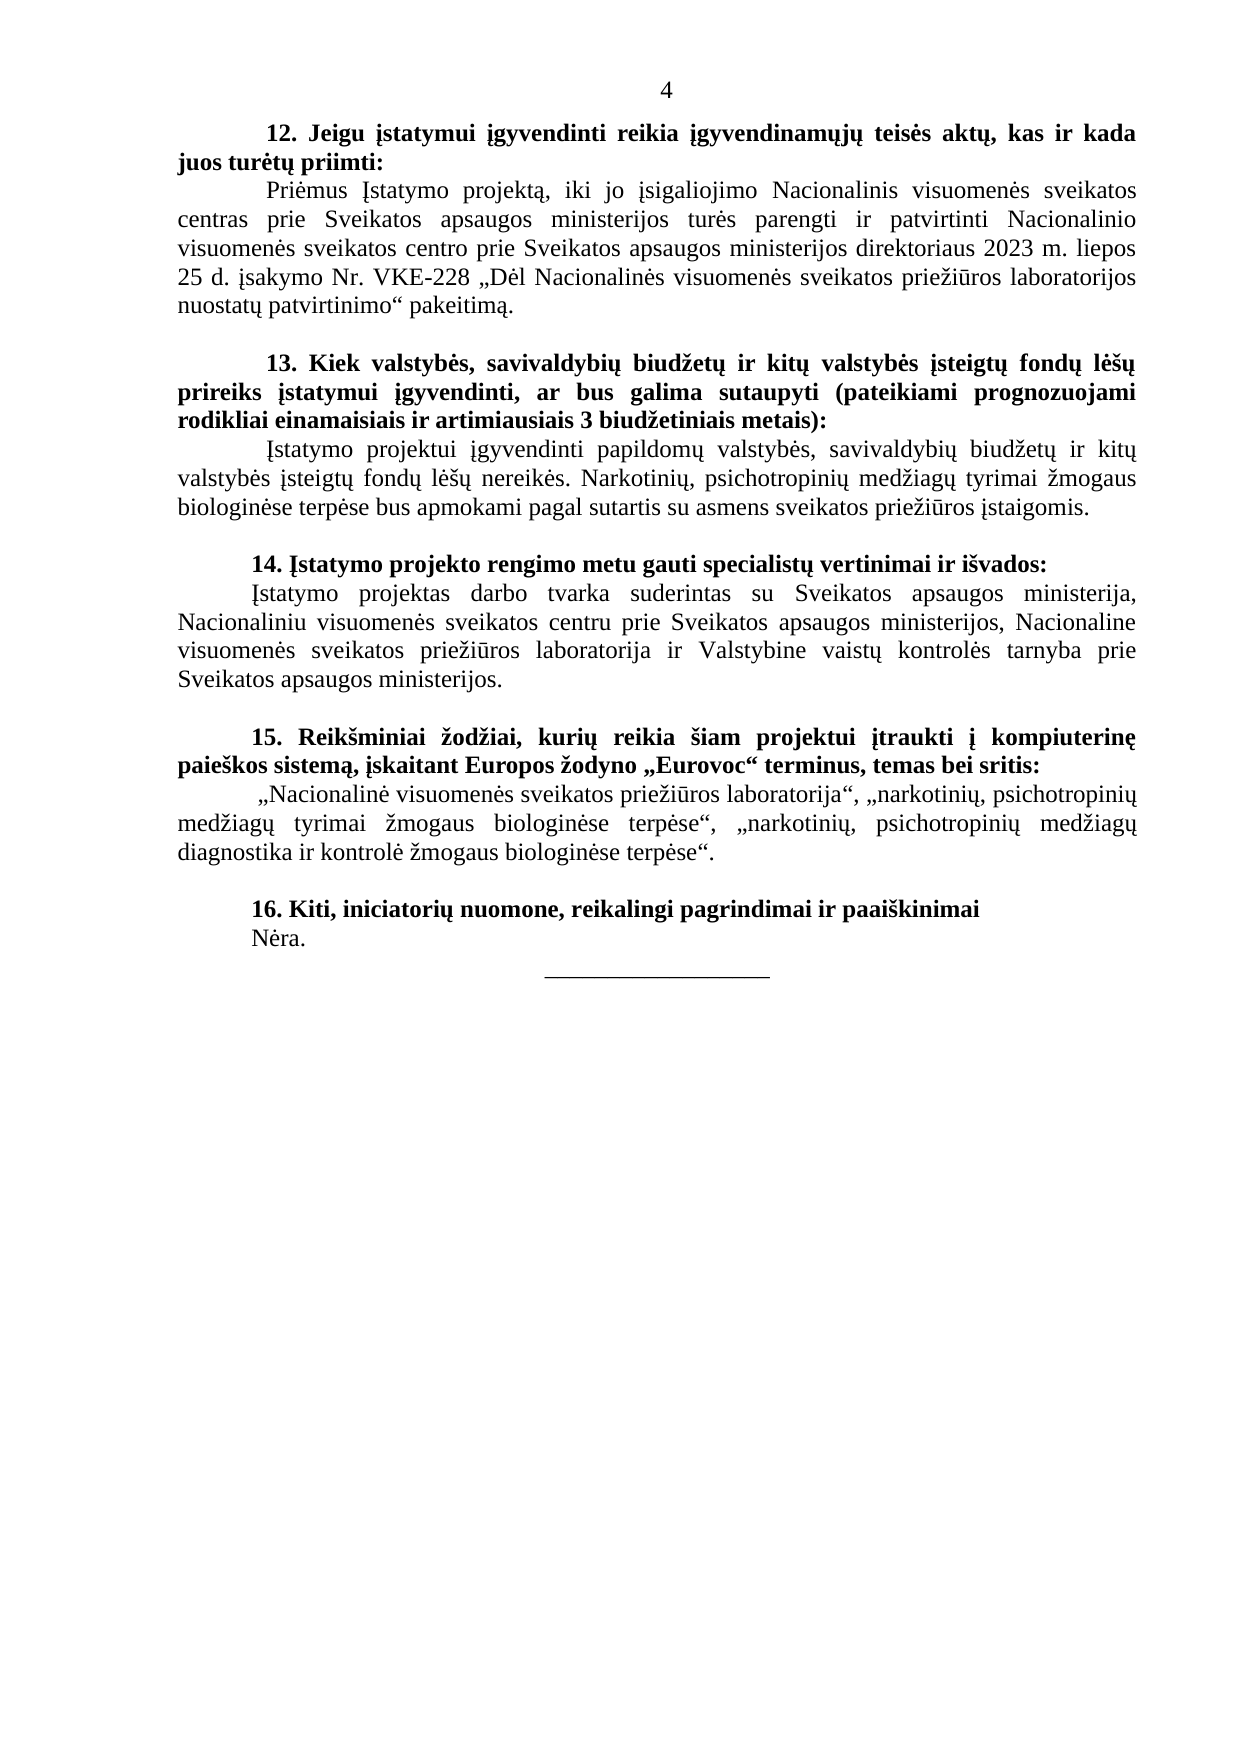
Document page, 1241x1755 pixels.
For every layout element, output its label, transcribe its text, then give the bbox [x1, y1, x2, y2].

text 16. Kiti, iniciatorių nuomone, reikalingi pagrindimai ir paaiškinimai [177, 894, 1137, 923]
text __________________ [177, 952, 1137, 981]
text „Nacionalinė visuomenės sveikatos priežiūros laboratorija“, „narkotinių, psichotropinių medžiagų tyrimai žmogaus biologinėse terpėse“, „narkotinių, psichotropinių medžiagų diagnostika ir kontrolė žmogaus biologinėse terpėse“. [177, 779, 1137, 866]
text 14. Įstatymo projekto rengimo metu gauti specialistų vertinimai ir išvados: [177, 549, 1137, 578]
text Nėra. [177, 923, 1137, 952]
text 13. Kiek valstybės, savivaldybių biudžetų ir kitų valstybės įsteigtų fondų lėšų prireiks įstatymui įgyvendinti, ar bus galima sutaupyti (pateikiami prognozuojami rodikliai einamaisiais ir artimiausiais 3 biudžetiniais metais): [177, 348, 1137, 434]
text Įstatymo projektui įgyvendinti papildomų valstybės, savivaldybių biudžetų ir kitų valstybės įsteigtų fondų lėšų nereikės. Narkotinių, psichotropinių medžiagų tyrimai žmogaus biologinėse terpėse bus apmokami pagal sutartis su asmens sveikatos priežiūros įstaigomis. [177, 434, 1137, 521]
text Įstatymo projektas darbo tvarka suderintas su Sveikatos apsaugos ministerija, Nacionaliniu visuomenės sveikatos centru prie Sveikatos apsaugos ministerijos, Nacionaline visuomenės sveikatos priežiūros laboratorija ir Valstybine vaistų kontrolės tarnyba prie Sveikatos apsaugos ministerijos. [177, 578, 1137, 693]
text 15. Reikšminiai žodžiai, kurių reikia šiam projektui įtraukti į kompiuterinę paieškos sistemą, įskaitant Europos žodyno „Eurovoc“ terminus, temas bei sritis: [177, 722, 1137, 779]
text 12. Jeigu įstatymui įgyvendinti reikia įgyvendinamųjų teisės aktų, kas ir kada juos turėtų priimti: [177, 118, 1137, 176]
text Priėmus Įstatymo projektą, iki jo įsigaliojimo Nacionalinis visuomenės sveikatos centras prie Sveikatos apsaugos ministerijos turės parengti ir patvirtinti Nacionalinio visuomenės sveikatos centro prie Sveikatos apsaugos ministerijos direktoriaus 2023 m. liepos 25 d. įsakymo Nr. VKE-228 „Dėl Nacionalinės visuomenės sveikatos priežiūros laboratorijos nuostatų patvirtinimo“ pakeitimą. [177, 176, 1137, 319]
